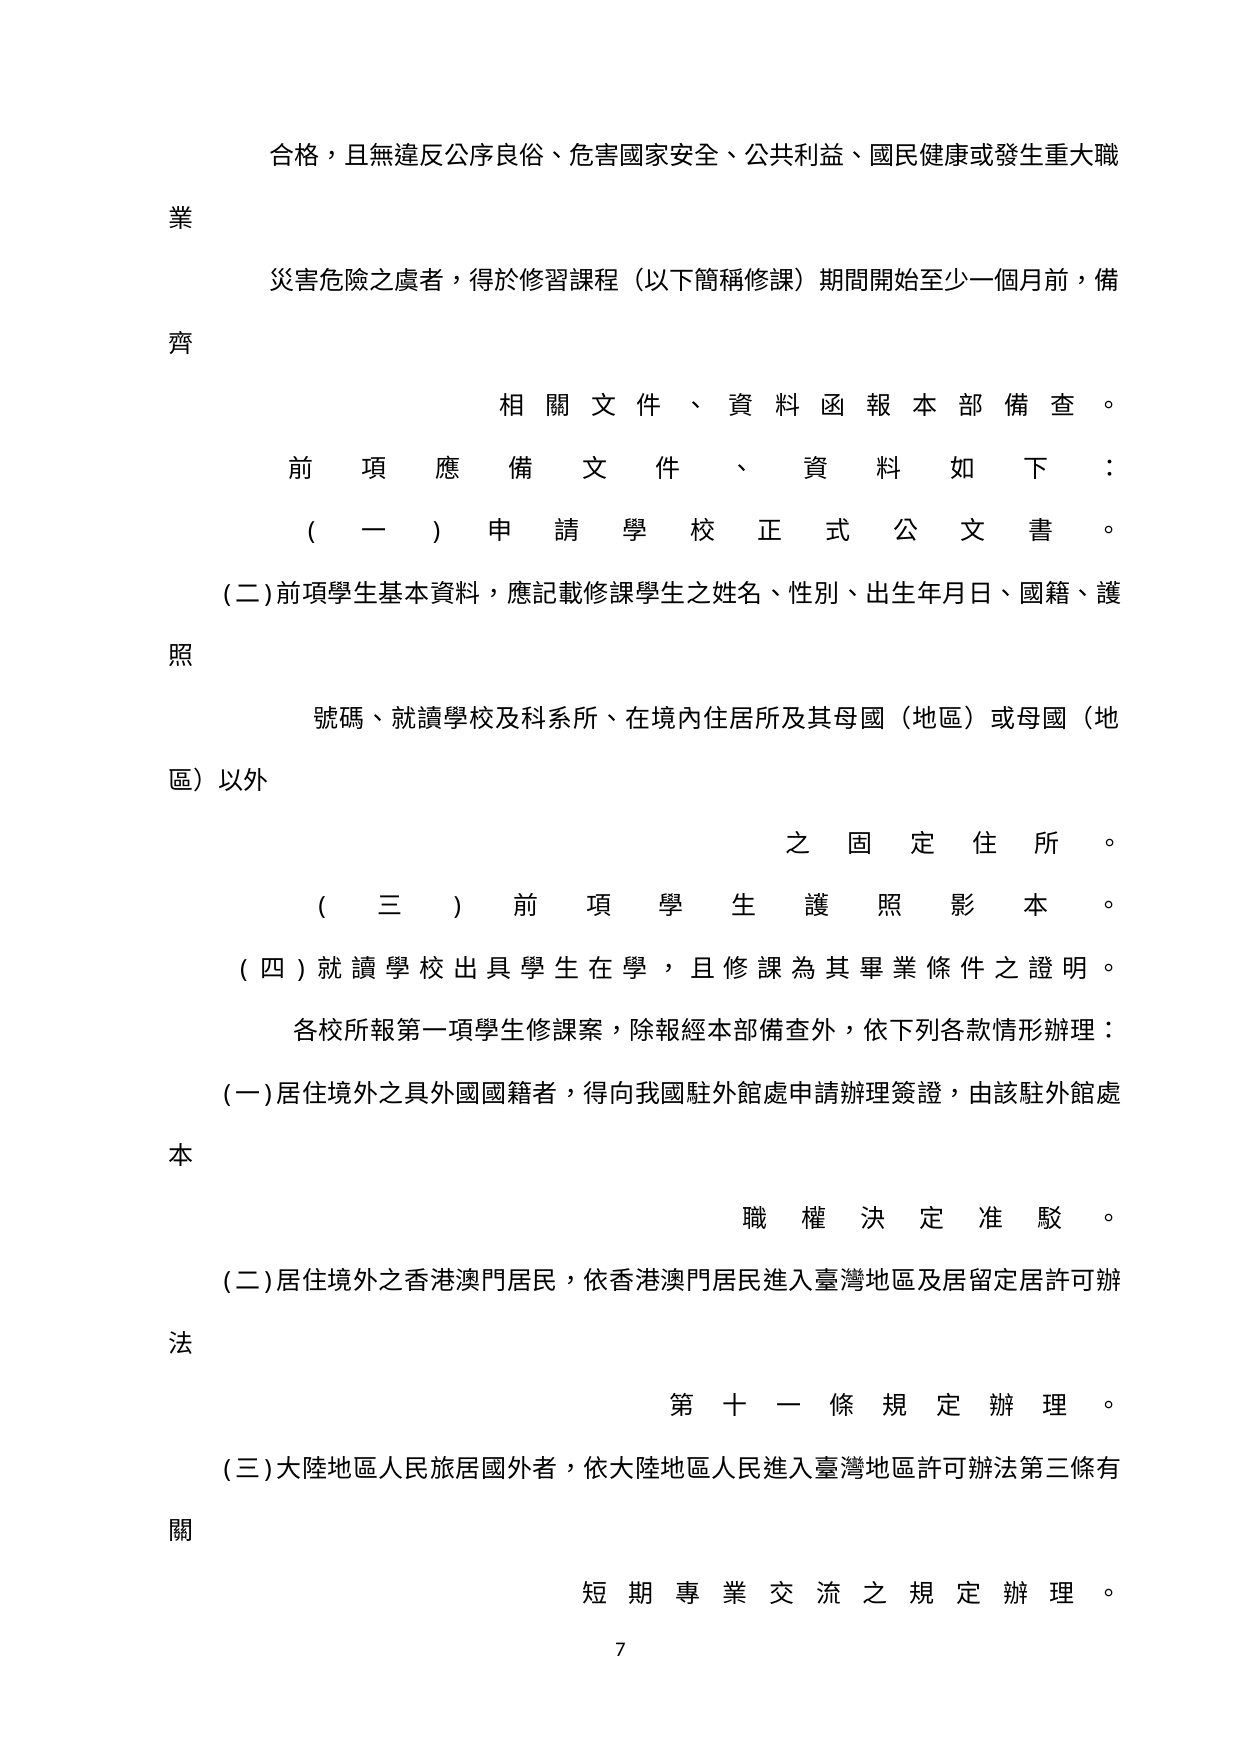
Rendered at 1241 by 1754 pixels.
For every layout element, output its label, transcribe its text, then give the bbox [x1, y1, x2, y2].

text 短期專業交流之規定辦理。 [118, 1550, 1122, 1612]
text 職權決定准駁。 (二)居住境外之香港澳門居民，依香港澳門居民進入臺灣地區及居留定居許可辦法 [118, 1175, 1122, 1362]
text 相關文件、資料函報本部備查。 前項應備文件、資料如下： (一)申請學校正式公文書。 (二)前項學生基本資料，應記載修課學生之姓名、性別、出生年月日、國籍、護照 [118, 362, 1122, 675]
text 號碼、就讀學校及科系所、在境內住居所及其母國（地區）或母國（地區）以外 [118, 675, 1122, 800]
text 合格，且無違反公序良俗、危害國家安全、公共利益、國民健康或發生重大職業 [118, 112, 1122, 237]
text 之固定住所。 (三)前項學生護照影本。 (四)就讀學校出具學生在學，且修課為其畢業條件之證明。 各校所報第一項學生修課案，除報經本部備查外，依下列各款情形辦理： (一)居住境外之具外國國籍者，得向我國駐外館處申請辦理簽證，由該駐外館處本 [118, 800, 1122, 1175]
text 災害危險之虞者，得於修習課程（以下簡稱修課）期間開始至少一個月前，備齊 [118, 237, 1122, 362]
text 第十一條規定辦理。 (三)大陸地區人民旅居國外者，依大陸地區人民進入臺灣地區許可辦法第三條有關 [118, 1362, 1122, 1550]
